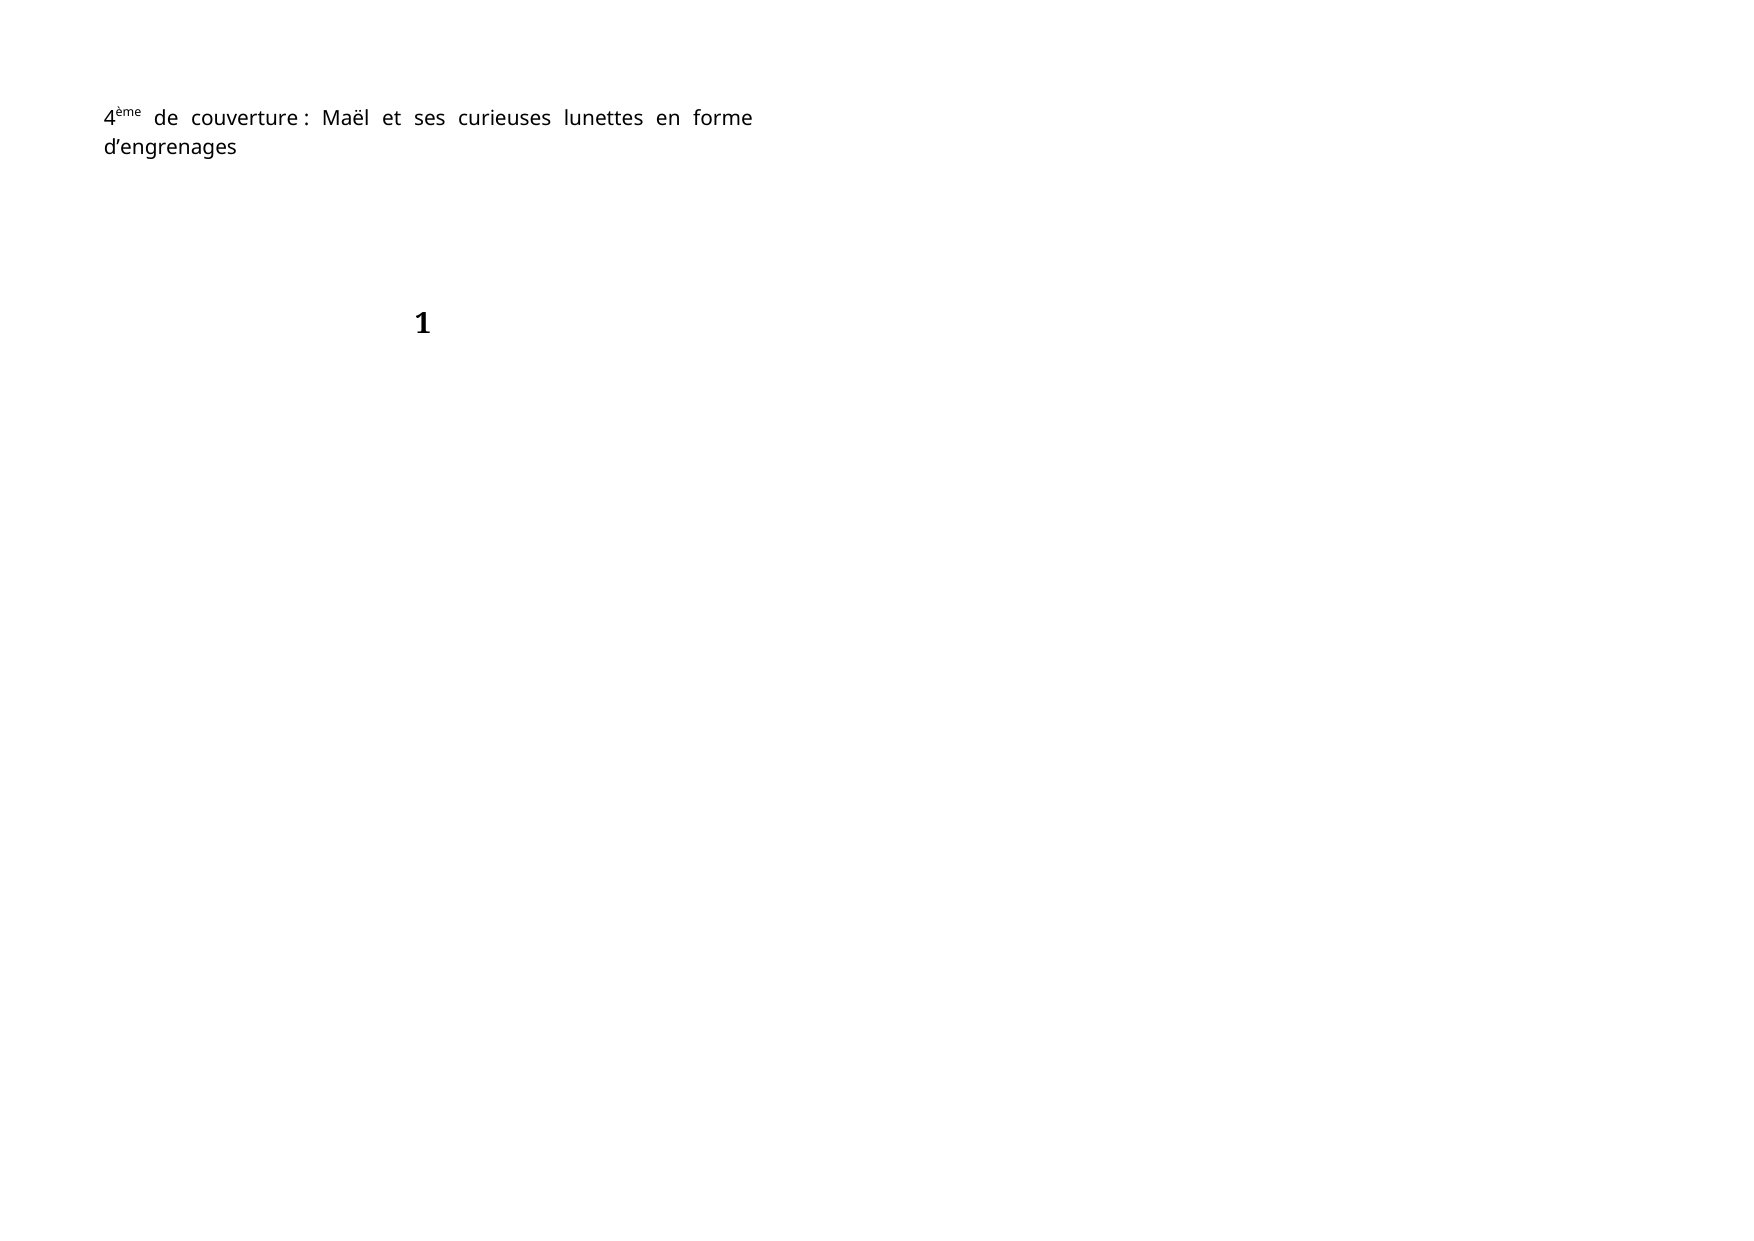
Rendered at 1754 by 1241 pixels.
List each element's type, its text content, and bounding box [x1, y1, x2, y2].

text 4ème de couverture : Maël et ses curieuses lunettes en forme d’engrenages [103, 103, 753, 160]
text 1 [103, 302, 742, 342]
